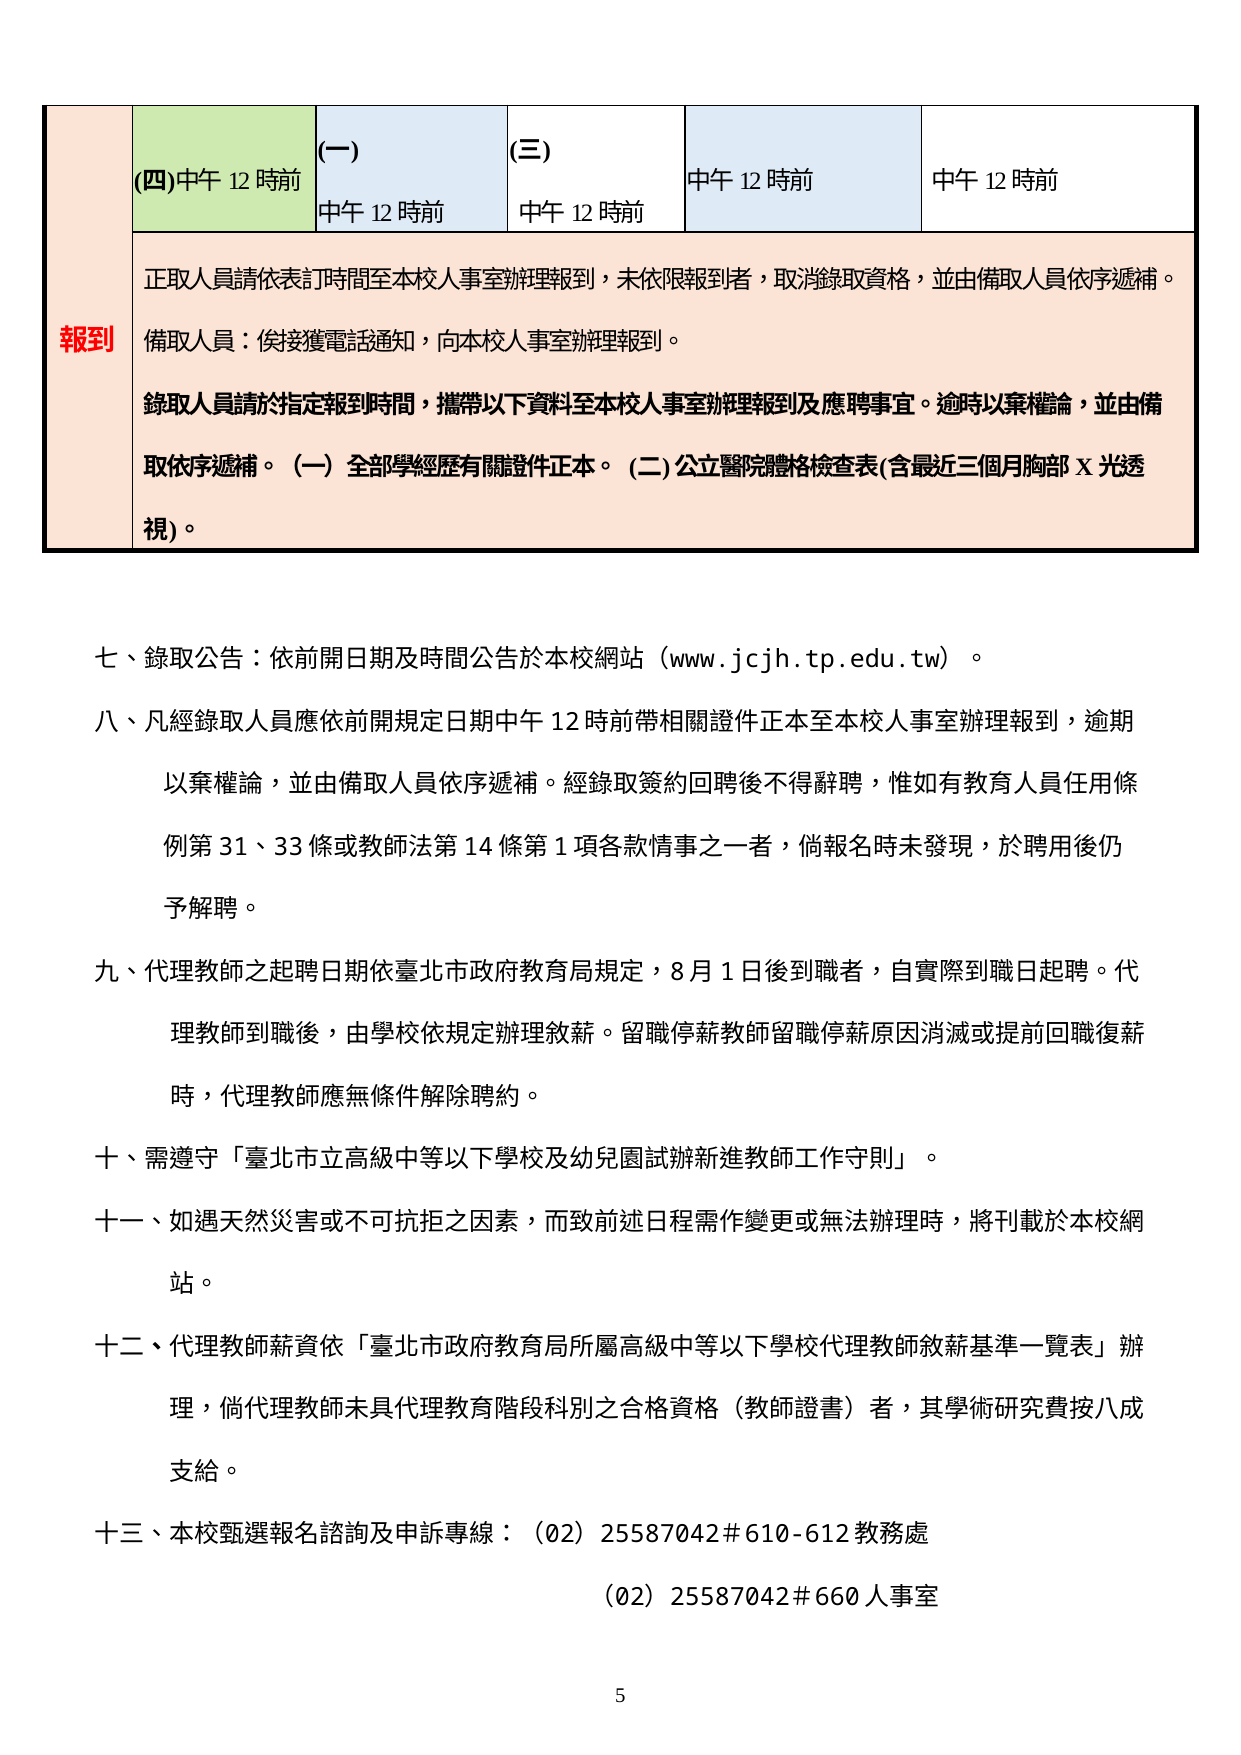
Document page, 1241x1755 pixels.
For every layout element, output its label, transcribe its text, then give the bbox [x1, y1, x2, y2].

table_cell (一) 中午12時前 [317, 106, 507, 231]
text （02）25587042＃660人事室 [94, 1553, 1146, 1615]
table_cell 報到 [47, 106, 132, 548]
text 九、代理教師之起聘日期依臺北市政府教育局規定，8月1日後到職者，自實際到職日起聘。代理教師到職後，由學校依規定辦理敘薪。留職停薪教師留職停薪原因消滅或提前回職復薪時，代理教師應無條件解除聘約。 [94, 928, 1146, 1115]
text 十二、代理教師薪資依「臺北市政府教育局所屬高級中等以下學校代理教師敘薪基準一覽表」辦理，倘代理教師未具代理教育階段科別之合格資格（教師證書）者，其學術研究費按八成支給。 [94, 1303, 1146, 1490]
table_cell (四)中午12時前 [133, 106, 315, 231]
text 十一、如遇天然災害或不可抗拒之因素，而致前述日程需作變更或無法辦理時，將刊載於本校網站。 [94, 1178, 1146, 1303]
table_cell 中午12時前 [922, 106, 1194, 231]
table_cell (三) 中午12時前 [508, 106, 684, 231]
table_cell 正取人員請依表訂時間至本校人事室辦理報到，未依限報到者，取消錄取資格，並由備取人員依序遞補。 備取人員：俟接獲電話通知，向本校人事室辦理報到。 錄取人員請於指定報到時間，攜帶以下資料至本校人事室辦理報到及應聘事宜。逾時以棄權論，並由備取依序遞補。（一）全部學經歷有關證件正本。 (二) 公立醫院體格檢查表(含最近三個月胸部X光透視)。 [133, 233, 1194, 548]
text 八、凡經錄取人員應依前開規定日期中午12時前帶相關證件正本至本校人事室辦理報到，逾期以棄權論，並由備取人員依序遞補。經錄取簽約回聘後不得辭聘，惟如有教育人員任用條例第31、33條或教師法第14條第1項各款情事之一者，倘報名時未發現，於聘用後仍予解聘。 [94, 678, 1146, 928]
text 七、錄取公告：依前開日期及時間公告於本校網站（www.jcjh.tp.edu.tw）。 [94, 615, 1146, 678]
text 十三、本校甄選報名諮詢及申訴專線：（02）25587042＃610-612教務處 [94, 1490, 1146, 1553]
table_cell 中午12時前 [686, 106, 921, 231]
text 十、需遵守「臺北市立高級中等以下學校及幼兒園試辦新進教師工作守則」。 [94, 1115, 1146, 1178]
